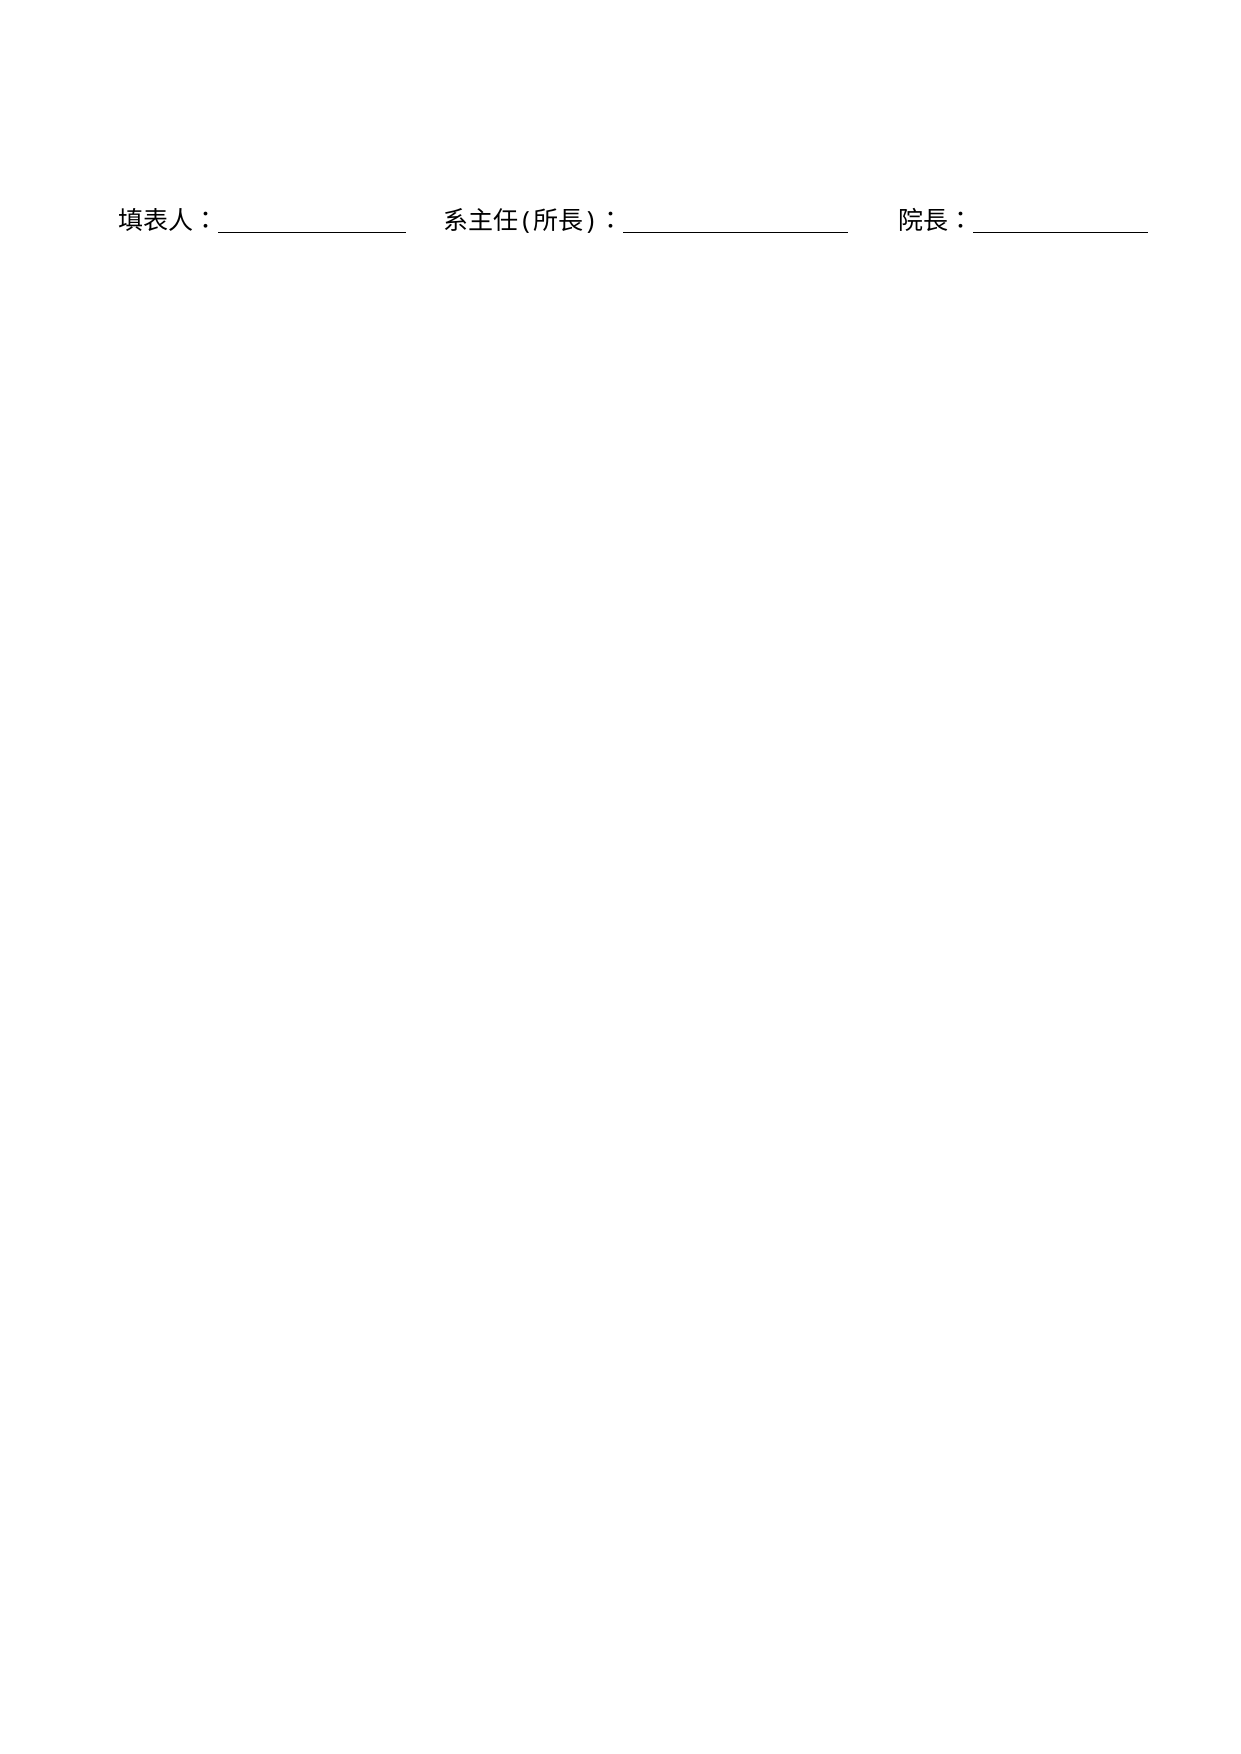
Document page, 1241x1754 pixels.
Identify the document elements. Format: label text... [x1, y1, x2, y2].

text 填表人： 系主任(所長)： 院長： [118, 177, 1152, 239]
